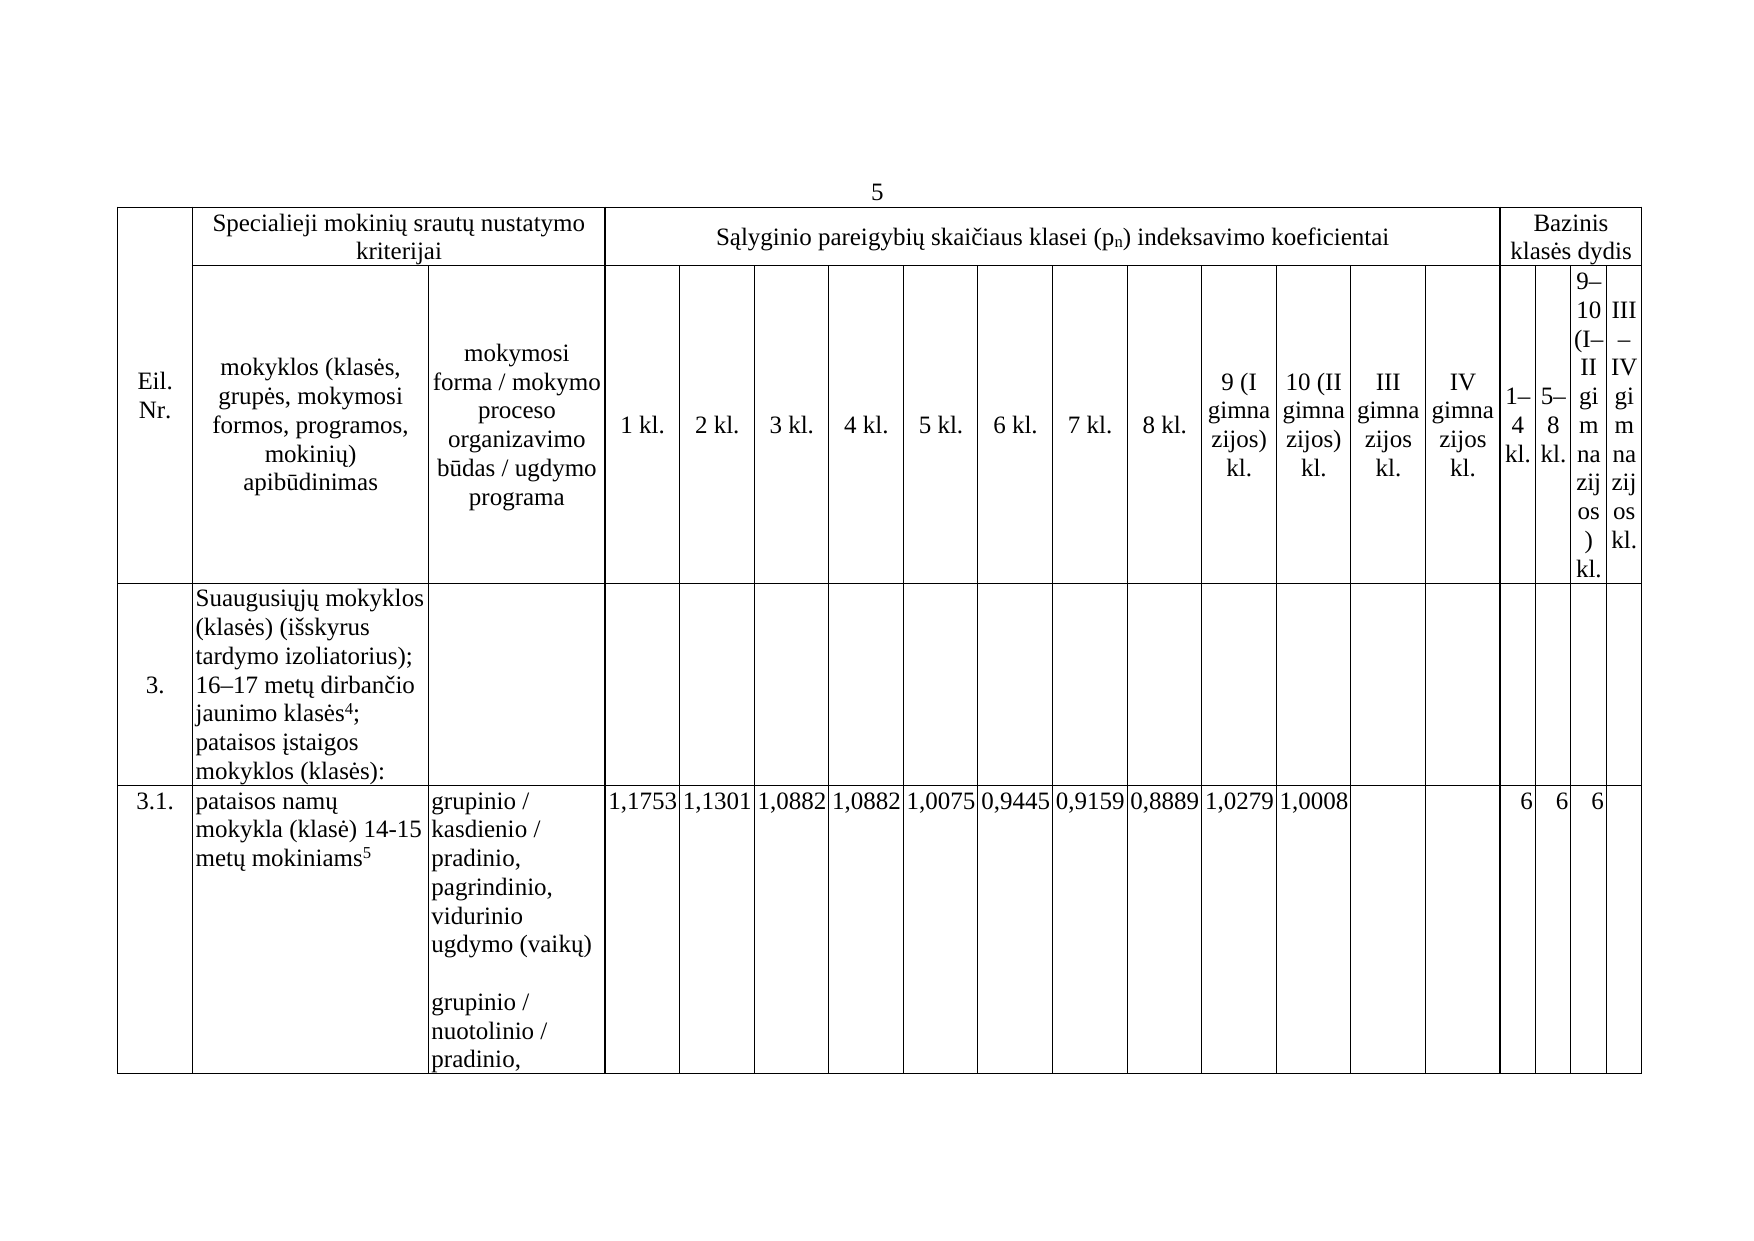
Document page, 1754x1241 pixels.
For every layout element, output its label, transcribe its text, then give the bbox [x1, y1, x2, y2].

table_cell 0,9159 [1053, 786, 1127, 1073]
table_cell [755, 584, 828, 785]
table_cell 1,0279 [1202, 786, 1276, 1073]
table_cell 7 kl. [1053, 266, 1127, 582]
table_cell 3. [118, 584, 192, 785]
table_cell [1426, 786, 1499, 1073]
table_cell [1202, 584, 1276, 785]
table_cell 1,0882 [755, 786, 828, 1073]
table_cell [680, 584, 754, 785]
table_cell III–IV gimnazijos kl. [1607, 266, 1641, 582]
table_cell [1536, 584, 1570, 785]
table_cell [1426, 584, 1499, 785]
table_cell III gimnazijos kl. [1351, 266, 1425, 582]
table_header Specialieji mokinių srautų nustatymo kriterijai [193, 208, 604, 265]
table_cell 1 kl. [606, 266, 679, 582]
table_cell 6 [1571, 786, 1606, 1073]
table_cell 1,0882 [829, 786, 903, 1073]
table_cell 2 kl. [680, 266, 754, 582]
table_cell 6 [1501, 786, 1535, 1073]
table_cell [1571, 584, 1606, 785]
table_cell 3 kl. [755, 266, 828, 582]
table_header Sąlyginio pareigybių skaičiaus klasei (pn) indeksavimo koeficientai [606, 208, 1499, 265]
table_cell 1–4 kl. [1501, 266, 1535, 582]
table_cell [1277, 584, 1350, 785]
table_header Bazinis klasės dydis [1501, 208, 1641, 265]
table_cell [978, 584, 1052, 785]
table_cell 5 kl. [904, 266, 977, 582]
table_cell 3.1. [118, 786, 192, 1073]
table_cell [606, 584, 679, 785]
table_cell [1128, 584, 1201, 785]
table_cell [1053, 584, 1127, 785]
table_cell [829, 584, 903, 785]
table_cell 9–10 (I–II gimnazijos) kl. [1571, 266, 1606, 582]
table_cell IV gimnazijos kl. [1426, 266, 1499, 582]
table_cell 0,9445 [978, 786, 1052, 1073]
table_cell 1,0075 [904, 786, 977, 1073]
table_cell 1,1753 [606, 786, 679, 1073]
table_cell 5–8 kl. [1536, 266, 1570, 582]
table_cell 0,8889 [1128, 786, 1201, 1073]
table_cell Suaugusiųjų mokyklos (klasės) (išskyrus tardymo izoliatorius); 16–17 metų dirbančio jaunimo klasės4; pataisos įstaigos mokyklos (klasės): [193, 584, 428, 785]
table_cell 9 (I gimnazijos) kl. [1202, 266, 1276, 582]
table_cell [1607, 584, 1641, 785]
table_cell 8 kl. [1128, 266, 1201, 582]
table_cell 1,0008 [1277, 786, 1350, 1073]
table_cell 6 kl. [978, 266, 1052, 582]
table_cell [429, 584, 604, 785]
table_cell [1501, 584, 1535, 785]
table_cell 4 kl. [829, 266, 903, 582]
table_cell 1,1301 [680, 786, 754, 1073]
table_cell 10 (II gimnazijos) kl. [1277, 266, 1350, 582]
table_cell mokymosi forma / mokymo proceso organizavimo būdas / ugdymo programa [429, 266, 604, 582]
table_cell [1607, 786, 1641, 1073]
table_cell [1351, 786, 1425, 1073]
table_cell 6 [1536, 786, 1570, 1073]
table_cell [904, 584, 977, 785]
table_cell grupinio / kasdienio / pradinio, pagrindinio, vidurinio ugdymo (vaikų) grupinio / nuotolinio / pradinio, [429, 786, 604, 1073]
table_cell [1351, 584, 1425, 785]
table_header Eil. Nr. [118, 208, 192, 582]
table_cell mokyklos (klasės, grupės, mokymosi formos, programos, mokinių) apibūdinimas [193, 266, 428, 582]
table_cell pataisos namų mokykla (klasė) 14-15 metų mokiniams5 [193, 786, 428, 1073]
